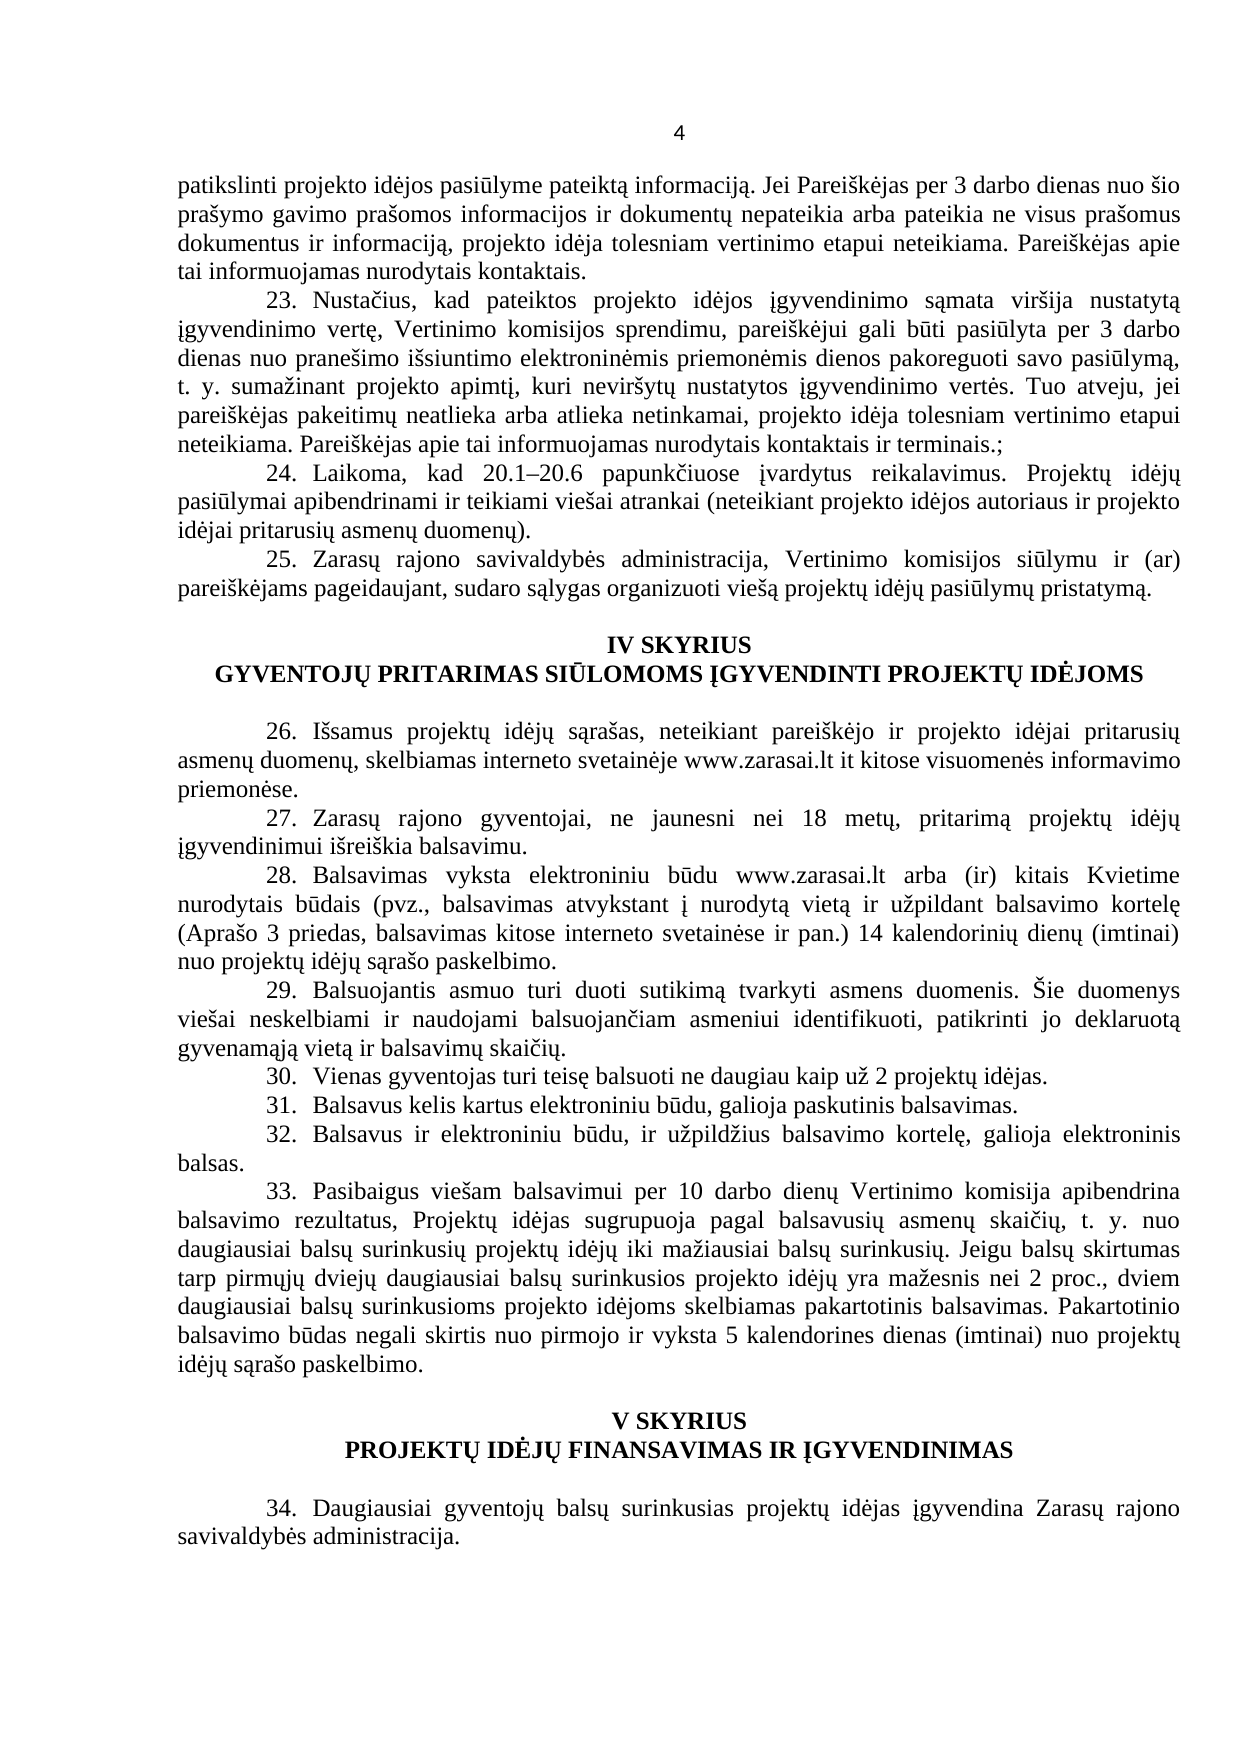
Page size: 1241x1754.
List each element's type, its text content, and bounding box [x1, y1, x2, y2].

text PROJEKTŲ IDĖJŲ FINANSAVIMAS IR ĮGYVENDINIMAS [177, 1435, 1181, 1464]
text 25. Zarasų rajono savivaldybės administracija, Vertinimo komisijos siūlymu ir (ar) pareiškėjams pageidaujant, sudaro sąlygas organizuoti viešą projektų idėjų pasiūlymų pristatymą. [177, 544, 1181, 601]
text 27. Zarasų rajono gyventojai, ne jaunesni nei 18 metų, pritarimą projektų idėjų įgyvendinimui išreiškia balsavimu. [177, 803, 1181, 860]
text 29. Balsuojantis asmuo turi duoti sutikimą tvarkyti asmens duomenis. Šie duomenys viešai neskelbiami ir naudojami balsuojančiam asmeniui identifikuoti, patikrinti jo deklaruotą gyvenamąją vietą ir balsavimų skaičių. [177, 975, 1181, 1061]
text 23. Nustačius, kad pateiktos projekto idėjos įgyvendinimo sąmata viršija nustatytą įgyvendinimo vertę, Vertinimo komisijos sprendimu, pareiškėjui gali būti pasiūlyta per 3 darbo dienas nuo pranešimo išsiuntimo elektroninėmis priemonėmis dienos pakoreguoti savo pasiūlymą, t. y. sumažinant projekto apimtį, kuri neviršytų nustatytos įgyvendinimo vertės. Tuo atveju, jei pareiškėjas pakeitimų neatlieka arba atlieka netinkamai, projekto idėja tolesniam vertinimo etapui neteikiama. Pareiškėjas apie tai informuojamas nurodytais kontaktais ir terminais.; [177, 285, 1181, 458]
text IV SKYRIUS [177, 630, 1181, 659]
text 26. Išsamus projektų idėjų sąrašas, neteikiant pareiškėjo ir projekto idėjai pritarusių asmenų duomenų, skelbiamas interneto svetainėje www.zarasai.lt it kitose visuomenės informavimo priemonėse. [177, 716, 1181, 803]
text 31. Balsavus kelis kartus elektroniniu būdu, galioja paskutinis balsavimas. [177, 1090, 1181, 1119]
text 32. Balsavus ir elektroniniu būdu, ir užpildžius balsavimo kortelę, galioja elektroninis balsas. [177, 1119, 1181, 1176]
text 34. Daugiausiai gyventojų balsų surinkusias projektų idėjas įgyvendina Zarasų rajono savivaldybės administracija. [177, 1493, 1181, 1550]
text 30. Vienas gyventojas turi teisę balsuoti ne daugiau kaip už 2 projektų idėjas. [177, 1061, 1181, 1090]
text 33. Pasibaigus viešam balsavimui per 10 darbo dienų Vertinimo komisija apibendrina balsavimo rezultatus, Projektų idėjas sugrupuoja pagal balsavusių asmenų skaičių, t. y. nuo daugiausiai balsų surinkusių projektų idėjų iki mažiausiai balsų surinkusių. Jeigu balsų skirtumas tarp pirmųjų dviejų daugiausiai balsų surinkusios projekto idėjų yra mažesnis nei 2 proc., dviem daugiausiai balsų surinkusioms projekto idėjoms skelbiamas pakartotinis balsavimas. Pakartotinio balsavimo būdas negali skirtis nuo pirmojo ir vyksta 5 kalendorines dienas (imtinai) nuo projektų idėjų sąrašo paskelbimo. [177, 1176, 1181, 1378]
text patikslinti projekto idėjos pasiūlyme pateiktą informaciją. Jei Pareiškėjas per 3 darbo dienas nuo šio prašymo gavimo prašomos informacijos ir dokumentų nepateikia arba pateikia ne visus prašomus dokumentus ir informaciją, projekto idėja tolesniam vertinimo etapui neteikiama. Pareiškėjas apie tai informuojamas nurodytais kontaktais. [177, 170, 1181, 285]
text GYVENTOJŲ PRITARIMAS SIŪLOMOMS ĮGYVENDINTI PROJEKTŲ IDĖJOMS [177, 659, 1181, 688]
text 24. Laikoma, kad 20.1–20.6 papunkčiuose įvardytus reikalavimus. Projektų idėjų pasiūlymai apibendrinami ir teikiami viešai atrankai (neteikiant projekto idėjos autoriaus ir projekto idėjai pritarusių asmenų duomenų). [177, 458, 1181, 544]
text V SKYRIUS [177, 1406, 1181, 1435]
text 28. Balsavimas vyksta elektroniniu būdu www.zarasai.lt arba (ir) kitais Kvietime nurodytais būdais (pvz., balsavimas atvykstant į nurodytą vietą ir užpildant balsavimo kortelę (Aprašo 3 priedas, balsavimas kitose interneto svetainėse ir pan.) 14 kalendorinių dienų (imtinai) nuo projektų idėjų sąrašo paskelbimo. [177, 860, 1181, 975]
